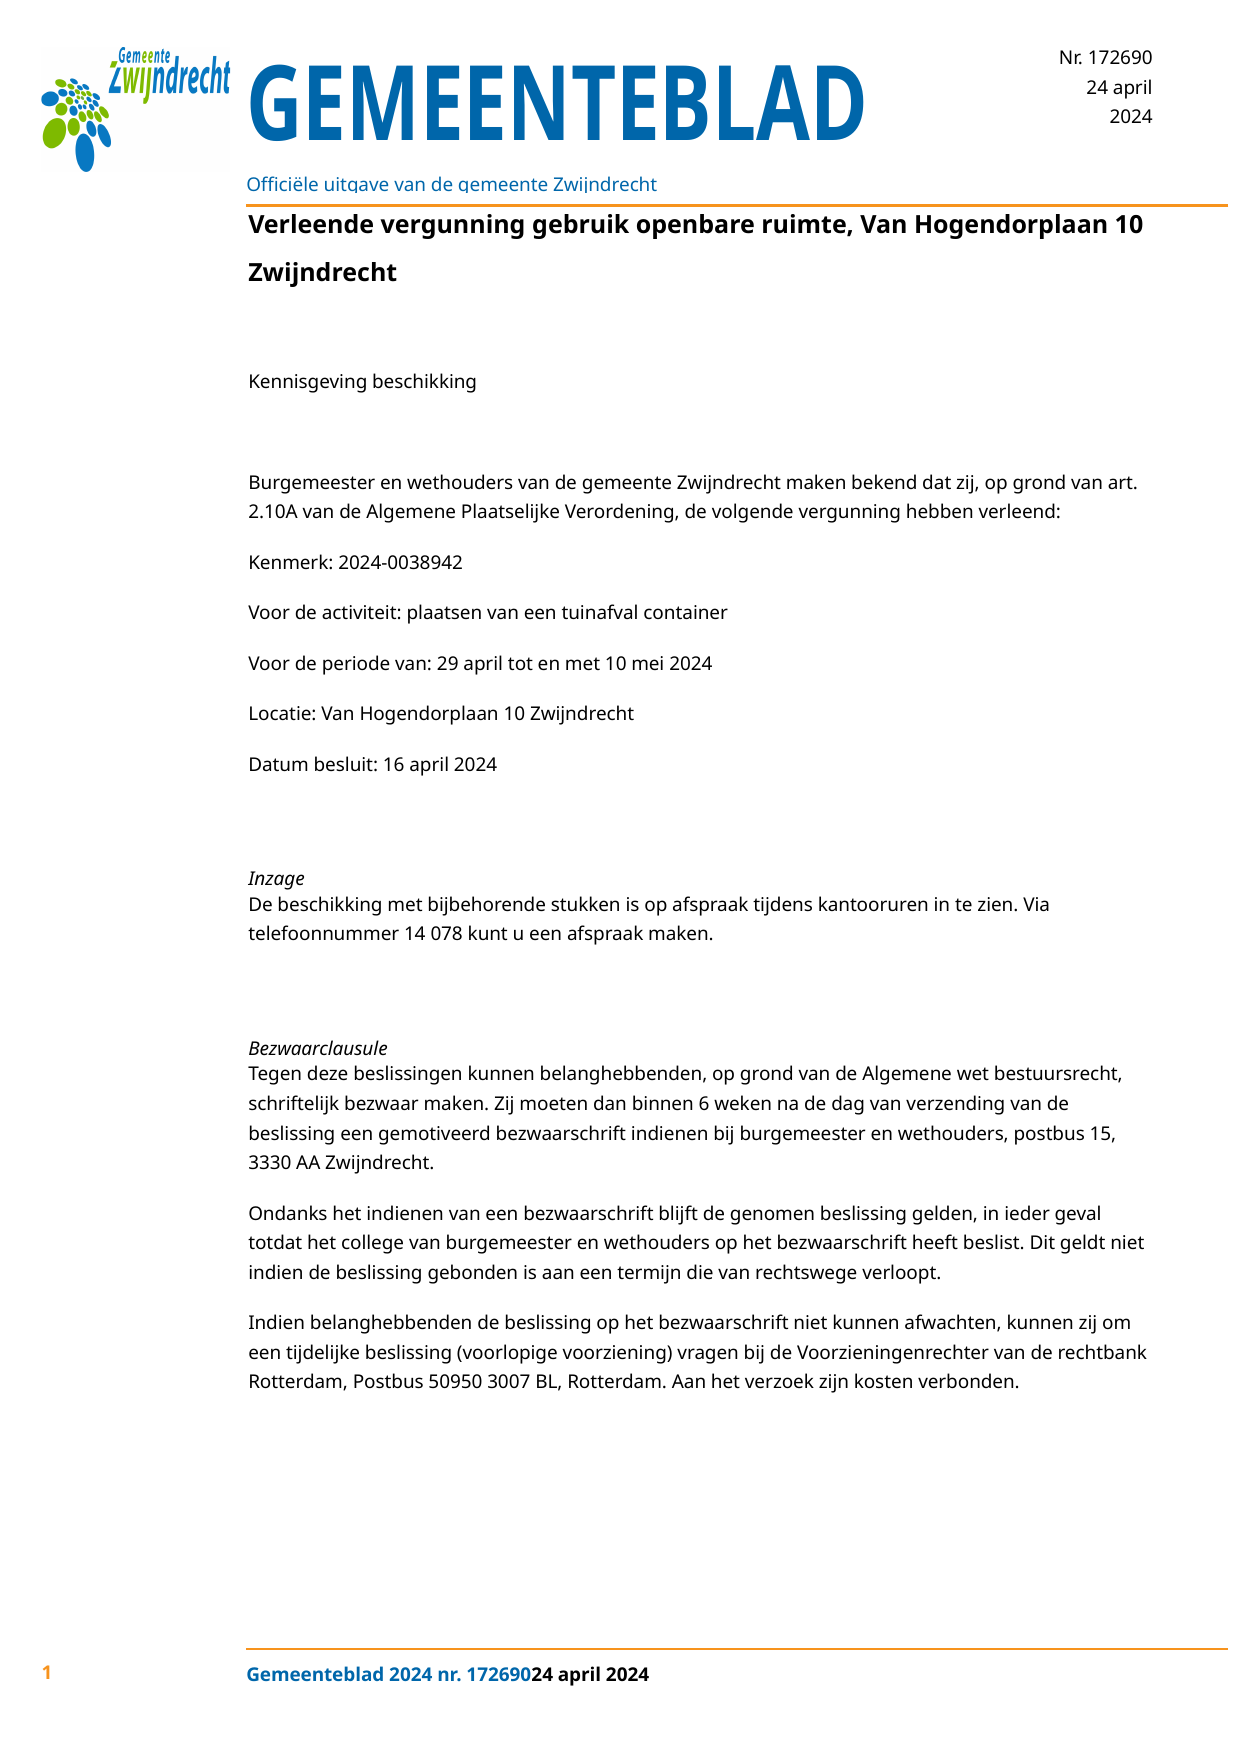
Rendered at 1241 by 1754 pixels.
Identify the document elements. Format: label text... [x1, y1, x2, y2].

text Tegen deze beslissingen kunnen belanghebbenden, op grond van de Algemene wet bestuursrecht, schriftelijk bezwaar maken. Zij moeten dan binnen 6 weken na de dag van verzending van de beslissing een gemotiveerd bezwaarschrift indienen bij burgemeester en wethouders, postbus 15, 3330 AA Zwijndrecht. [248, 1061, 1152, 1175]
picture [41, 47, 231, 172]
text Verleende vergunning gebruik openbare ruimte, Van Hogendorplaan 10 Zwijndrecht [248, 207, 1152, 288]
text Kenmerk: 2024-0038942 [248, 549, 1152, 575]
text Bezwaarclausule [248, 1035, 1152, 1061]
text Indien belanghebbenden de beslissing op het bezwaarschrift niet kunnen afwachten, kunnen zij om een tijdelijke beslissing (voorlopige voorziening) vragen bij de Voorzieningenrechter van de rechtbank Rotterdam, Postbus 50950 3007 BL, Rotterdam. Aan het verzoek zijn kosten verbonden. [248, 1309, 1152, 1394]
text Voor de periode van: 29 april tot en met 10 mei 2024 [248, 650, 1152, 676]
text Kennisgeving beschikking [248, 368, 1152, 394]
text Ondanks het indienen van een bezwaarschrift blijft de genomen beslissing gelden, in ieder geval totdat het college van burgemeester en wethouders op het bezwaarschrift heeft beslist. Dit geldt niet indien de beslissing gebonden is aan een termijn die van rechtswege verloopt. [248, 1200, 1152, 1285]
text Burgemeester en wethouders van de gemeente Zwijndrecht maken bekend dat zij, op grond van art. 2.10A van de Algemene Plaatselijke Verordening, de volgende vergunning hebben verleend: [248, 469, 1152, 524]
text Locatie: Van Hogendorplaan 10 Zwijndrecht [248, 700, 1152, 726]
text De beschikking met bijbehorende stukken is op afspraak tijdens kantooruren in te zien. Via telefoonnummer 14 078 kunt u een afspraak maken. [248, 891, 1152, 946]
text Voor de activiteit: plaatsen van een tuinafval container [248, 599, 1152, 625]
text Datum besluit: 16 april 2024 [248, 751, 1152, 777]
text Inzage [248, 865, 1152, 891]
